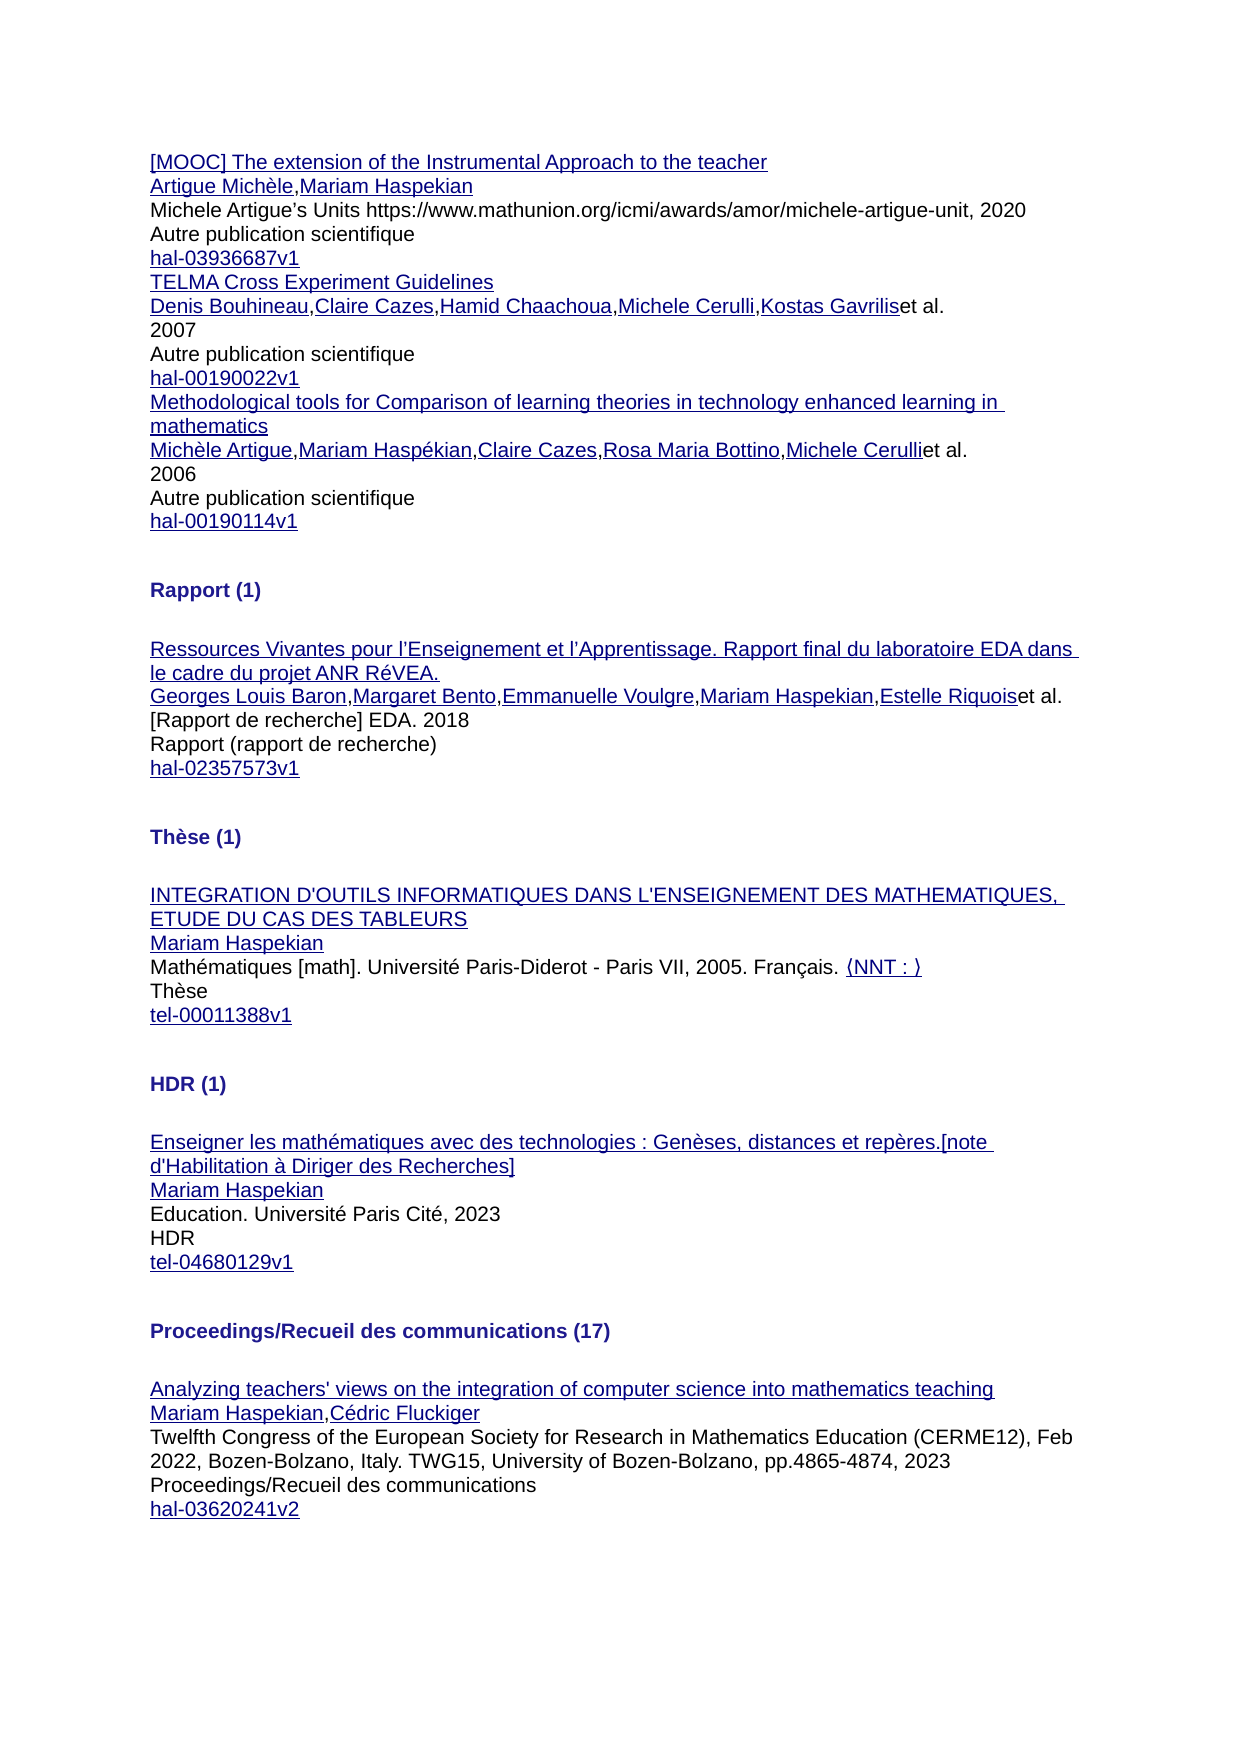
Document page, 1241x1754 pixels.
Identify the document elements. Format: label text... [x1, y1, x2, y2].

table_header Enseigner les mathématiques avec des technologies : Genèses, distances et repères.[note d'Habilitation à Diriger des Recherches] Mariam Haspekian Education. Université Paris Cité, 2023 HDR tel-04680129v1 [150, 1130, 1090, 1274]
table_cell TELMA Cross Experiment Guidelines Denis Bouhineau,Claire Cazes,Hamid Chaachoua,Michele Cerulli,Kostas Gavriliset al. 2007 Autre publication scientifique hal-00190022v1 [150, 270, 1090, 389]
table_header Ressources Vivantes pour l’Enseignement et l’Apprentissage. Rapport final du laboratoire EDA dans le cadre du projet ANR RéVEA. Georges Louis Baron,Margaret Bento,Emmanuelle Voulgre,Mariam Haspekian,Estelle Riquoiset al. [Rapport de recherche] EDA. 2018 Rapport (rapport de recherche) hal-02357573v1 [150, 636, 1090, 780]
table_header Analyzing teachers' views on the integration of computer science into mathematics teaching Mariam Haspekian,Cédric Fluckiger Twelfth Congress of the European Society for Research in Mathematics Education (CERME12), Feb 2022, Bozen-Bolzano, Italy. TWG15, University of Bozen-Bolzano, pp.4865-4874, 2023 Proceedings/Recueil des communications hal-03620241v2 [150, 1377, 1090, 1521]
subtitle Rapport (1) [150, 578, 1090, 602]
subtitle HDR (1) [150, 1072, 1090, 1096]
table_cell [MOOC] The extension of the Instrumental Approach to the teacher Artigue Michèle,Mariam Haspekian Michele Artigue’s Units https://www.mathunion.org/icmi/awards/amor/michele-artigue-unit, 2020 Autre publication scientifique hal-03936687v1 [150, 150, 1090, 270]
subtitle Proceedings/Recueil des communications (17) [150, 1319, 1090, 1343]
subtitle Thèse (1) [150, 825, 1090, 849]
table_cell Methodological tools for Comparison of learning theories in technology enhanced learning in mathematics Michèle Artigue,Mariam Haspékian,Claire Cazes,Rosa Maria Bottino,Michele Cerulliet al. 2006 Autre publication scientifique hal-00190114v1 [150, 390, 1090, 533]
table_header INTEGRATION D'OUTILS INFORMATIQUES DANS L'ENSEIGNEMENT DES MATHEMATIQUES, ETUDE DU CAS DES TABLEURS Mariam Haspekian Mathématiques [math]. Université Paris-Diderot - Paris VII, 2005. Français. ⟨NNT : ⟩ Thèse tel-00011388v1 [150, 883, 1090, 1027]
